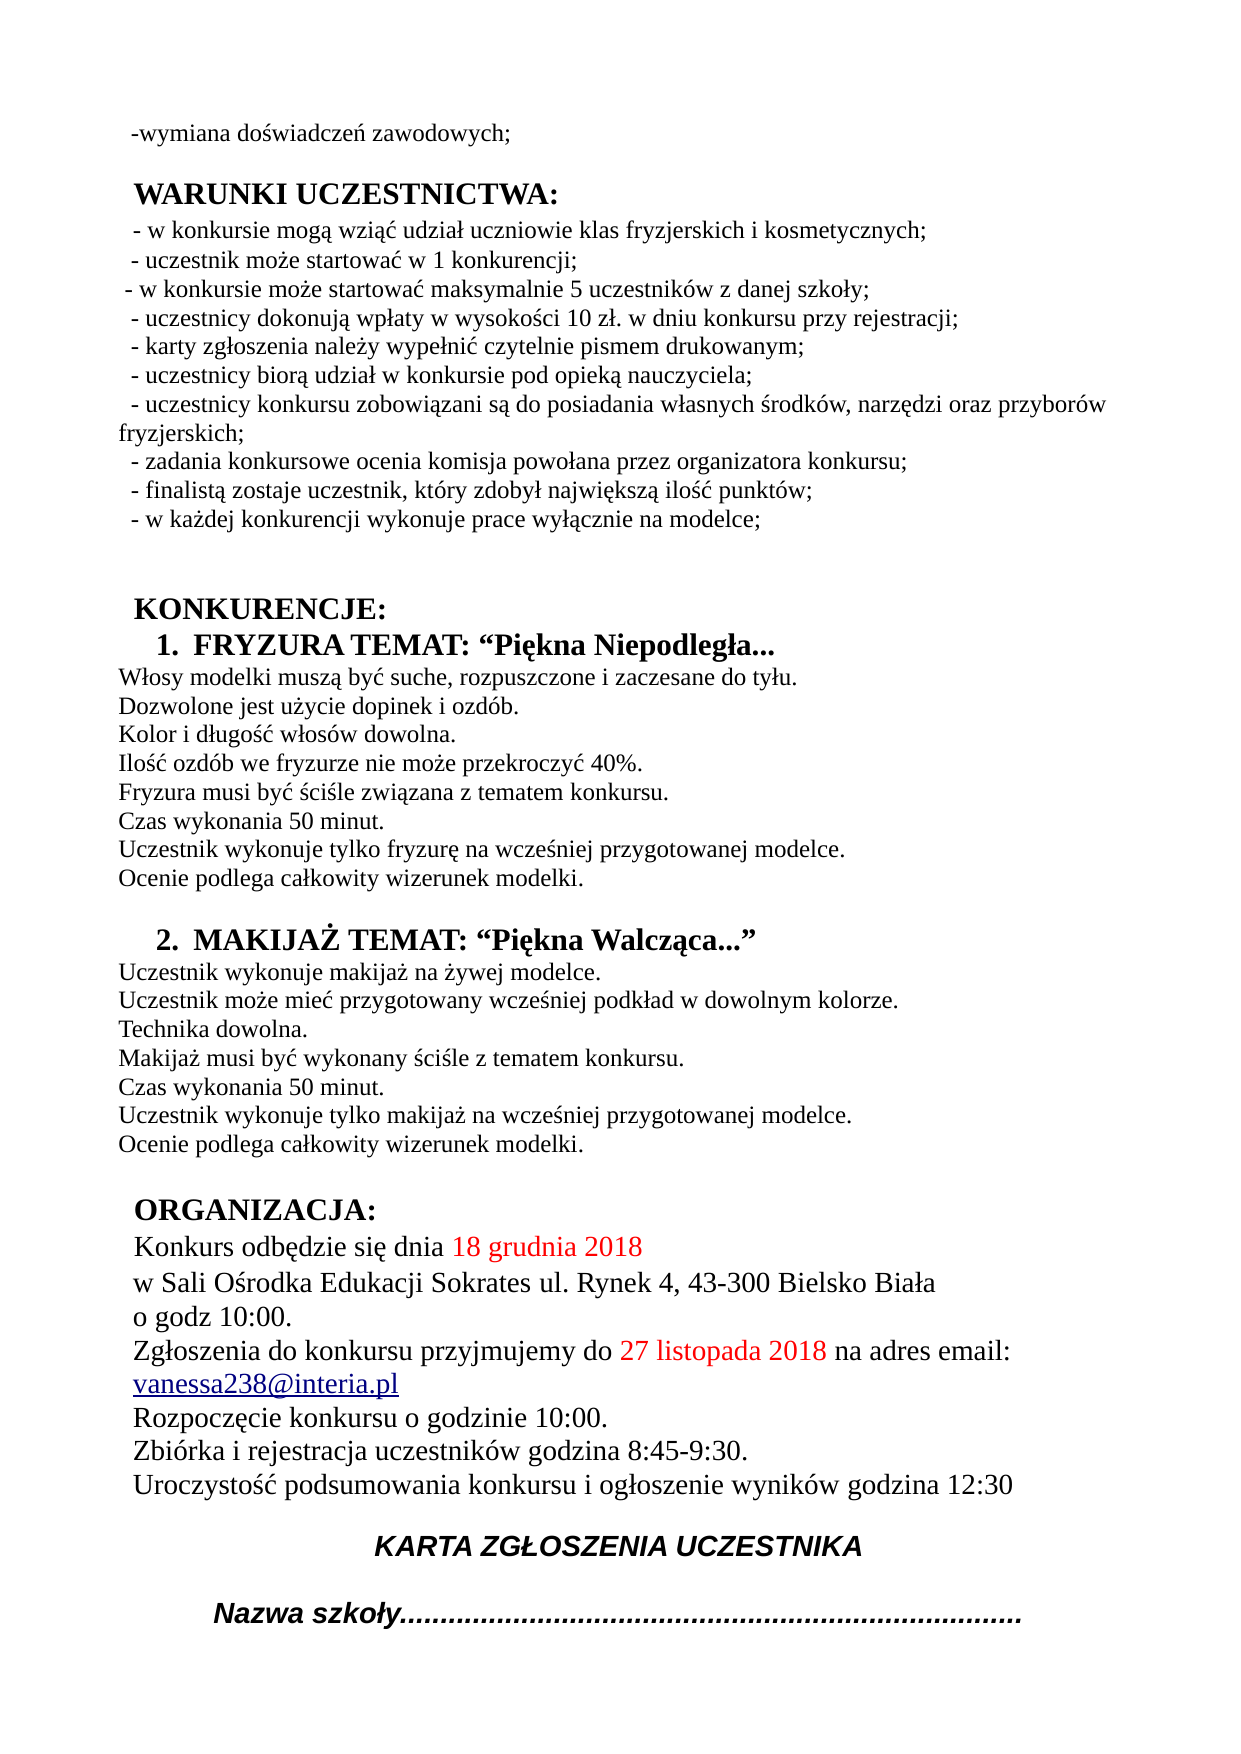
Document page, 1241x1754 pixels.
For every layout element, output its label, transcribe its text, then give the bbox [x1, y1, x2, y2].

text Włosy modelki muszą być suche, rozpuszczone i zaczesane do tyłu. [118, 662, 1122, 691]
text Nazwa szkoły............................................................................. [118, 1596, 1122, 1630]
text Fryzura musi być ściśle związana z tematem konkursu. [118, 777, 1122, 806]
text -wymiana doświadczeń zawodowych; [118, 118, 1122, 147]
text Czas wykonania 50 minut. [118, 806, 1122, 834]
text Uroczystość podsumowania konkursu i ogłoszenie wyników godzina 12:30 [118, 1467, 1122, 1501]
text Rozpoczęcie konkursu o godzinie 10:00. [118, 1400, 1122, 1433]
text WARUNKI UCZESTNICTWA: [118, 176, 1122, 212]
text Makijaż musi być wykonany ściśle z tematem konkursu. [118, 1043, 1122, 1072]
text - uczestnicy konkursu zobowiązani są do posiadania własnych środków, narzędzi oraz przyborów fryzjerskich; [118, 389, 1122, 446]
text Uczestnik wykonuje makijaż na żywej modelce. [118, 957, 1122, 985]
text Ocenie podlega całkowity wizerunek modelki. [118, 1129, 1122, 1158]
text vanessa238@interia.pl [118, 1366, 1122, 1400]
text - uczestnicy biorą udział w konkursie pod opieką nauczyciela; [118, 360, 1122, 389]
text Ocenie podlega całkowity wizerunek modelki. [118, 863, 1122, 892]
text KARTA ZGŁOSZENIA UCZESTNIKA [118, 1529, 1122, 1563]
text Uczestnik wykonuje tylko makijaż na wcześniej przygotowanej modelce. [118, 1100, 1122, 1129]
text Technika dowolna. [118, 1014, 1122, 1043]
text - karty zgłoszenia należy wypełnić czytelnie pismem drukowanym; [118, 331, 1122, 360]
text w Sali Ośrodka Edukacji Sokrates ul. Rynek 4, 43-300 Bielsko Biała [118, 1263, 1122, 1299]
list FRYZURA TEMAT: “Piękna Niepodległa... [156, 626, 1122, 662]
text Uczestnik wykonuje tylko fryzurę na wcześniej przygotowanej modelce. [118, 834, 1122, 863]
text - uczestnik może startować w 1 konkurencji; [118, 245, 1122, 274]
text ORGANIZACJA: [118, 1191, 1122, 1227]
text Kolor i długość włosów dowolna. [118, 719, 1122, 748]
text - zadania konkursowe ocenia komisja powołana przez organizatora konkursu; [118, 446, 1122, 475]
text Dozwolone jest użycie dopinek i ozdób. [118, 691, 1122, 719]
text Ilość ozdób we fryzurze nie może przekroczyć 40%. [118, 748, 1122, 777]
text - finalistą zostaje uczestnik, który zdobył największą ilość punktów; [118, 475, 1122, 504]
text - w każdej konkurencji wykonuje prace wyłącznie na modelce; [118, 504, 1122, 533]
text - uczestnicy dokonują wpłaty w wysokości 10 zł. w dniu konkursu przy rejestracji; [118, 303, 1122, 331]
text Zgłoszenia do konkursu przyjmujemy do 27 listopada 2018 na adres email: [118, 1333, 1122, 1366]
text o godz 10:00. [118, 1299, 1122, 1333]
list MAKIJAŻ TEMAT: “Piękna Walcząca...” [156, 921, 1122, 957]
text Konkurs odbędzie się dnia 18 grudnia 2018 [118, 1227, 1122, 1263]
text Czas wykonania 50 minut. [118, 1072, 1122, 1100]
text - w konkursie może startować maksymalnie 5 uczestników z danej szkoły; [118, 274, 1122, 303]
text Uczestnik może mieć przygotowany wcześniej podkład w dowolnym kolorze. [118, 985, 1122, 1014]
text Zbiórka i rejestracja uczestników godzina 8:45-9:30. [118, 1433, 1122, 1467]
text - w konkursie mogą wziąć udział uczniowie klas fryzjerskich i kosmetycznych; [118, 212, 1122, 245]
text KONKURENCJE: [118, 590, 1122, 626]
